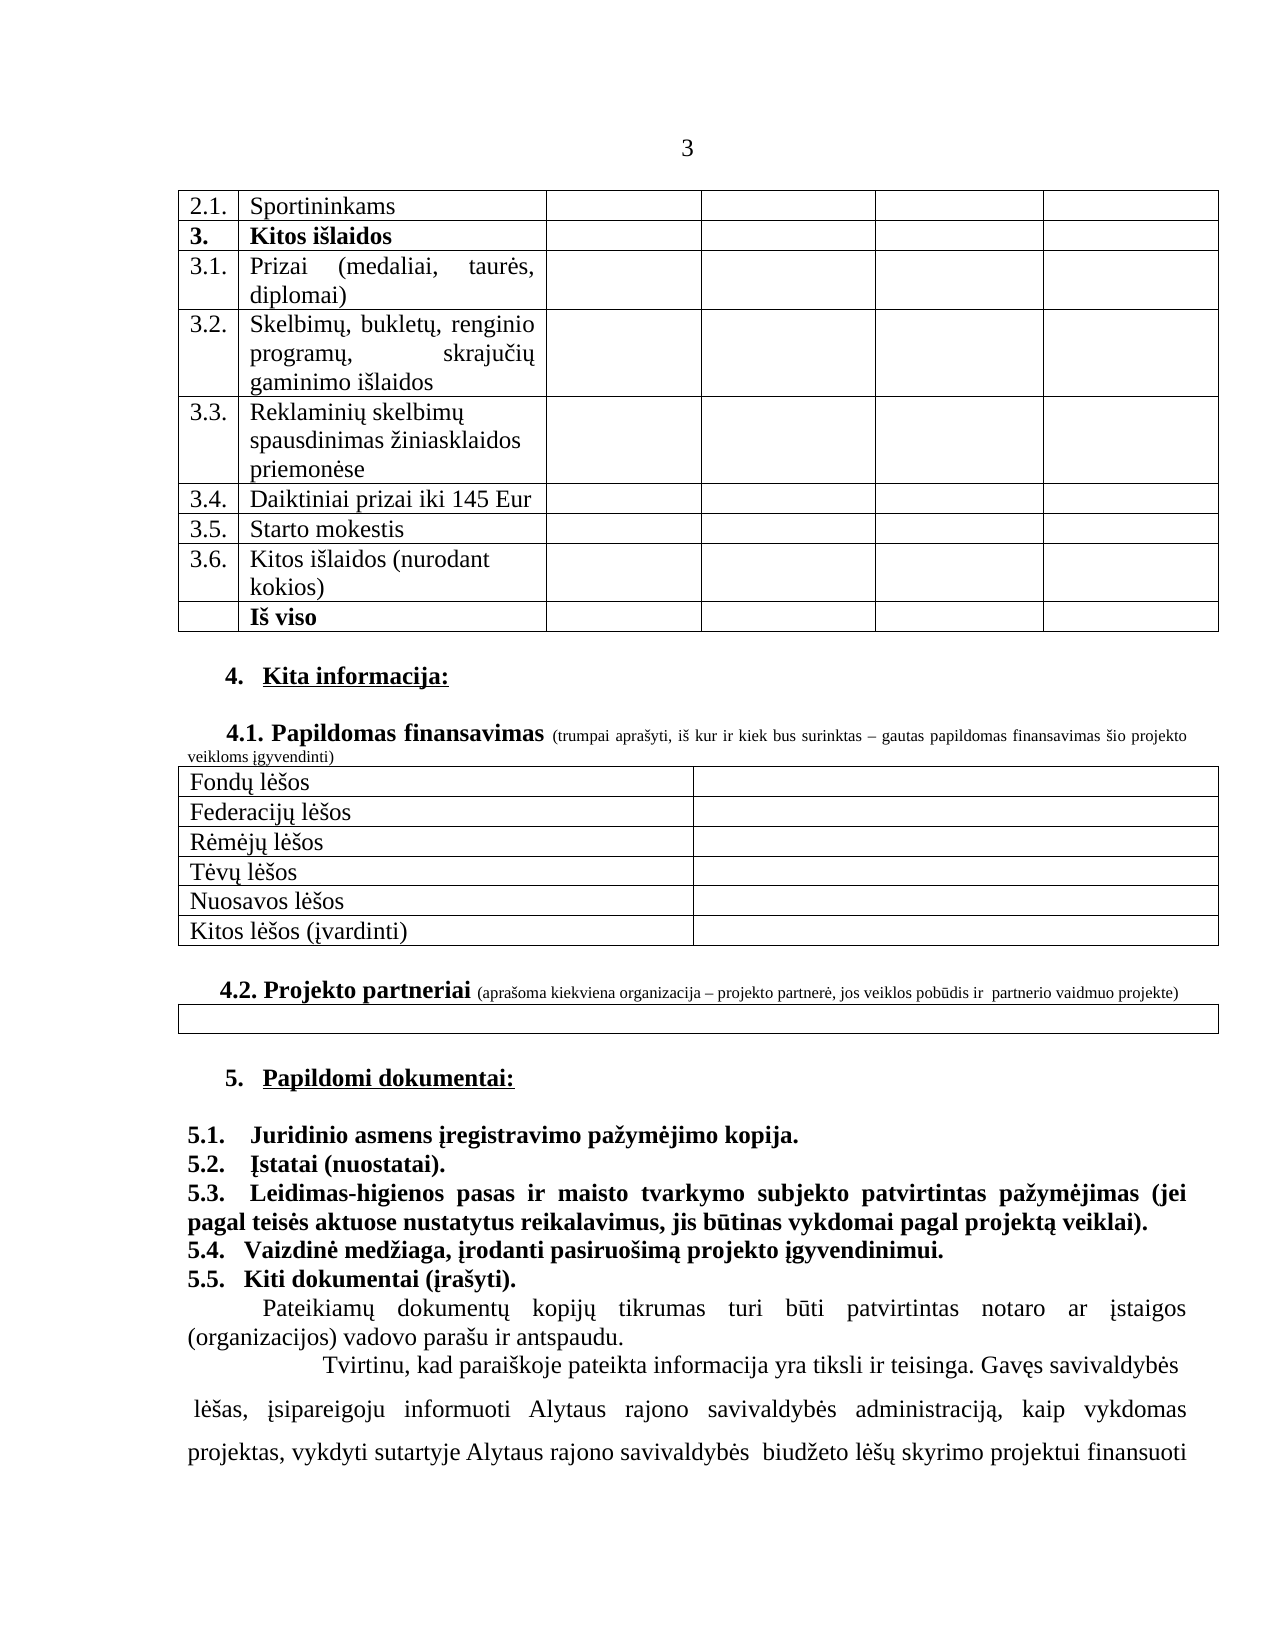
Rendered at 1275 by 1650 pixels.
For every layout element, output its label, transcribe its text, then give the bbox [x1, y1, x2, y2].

table_cell [702, 397, 875, 483]
text Tvirtinu, kad paraiškoje pateikta informacija yra tiksli ir teisinga. Gavęs savivaldybės [187, 1351, 1187, 1379]
table_header [179, 1005, 1218, 1033]
table_cell [694, 886, 1218, 915]
table_cell [547, 397, 701, 483]
table_header Fondų lėšos [179, 767, 693, 796]
text 5.1. Juridinio asmens įregistravimo pažymėjimo kopija. [187, 1121, 1187, 1149]
table_cell [694, 916, 1218, 945]
table_cell 3.6. [179, 544, 238, 601]
table_cell [702, 251, 875, 308]
table_cell [179, 602, 238, 631]
table_cell [1044, 514, 1218, 543]
table_cell [876, 310, 1043, 396]
table_cell [547, 310, 701, 396]
table_cell 3.5. [179, 514, 238, 543]
table_cell 2.1. [179, 191, 238, 220]
table_cell Prizai (medaliai, taurės, diplomai) [239, 251, 546, 308]
text 5.3. Leidimas-higienos pasas ir maisto tvarkymo subjekto patvirtintas pažymėjimas (jei pagal teisės aktuose nustatytus reikalavimus, jis būtinas vykdomai pagal projektą veiklai). [187, 1178, 1187, 1236]
table_cell [1044, 221, 1218, 250]
table_cell 3. [179, 221, 238, 250]
table_cell [547, 251, 701, 308]
table_cell [702, 310, 875, 396]
table_cell 3.1. [179, 251, 238, 308]
table_cell [876, 544, 1043, 601]
table_cell [547, 484, 701, 513]
table_cell Nuosavos lėšos [179, 886, 693, 915]
text lėšas, įsipareigoju informuoti Alytaus rajono savivaldybės administraciją, kaip vykdomas projektas, vykdyti sutartyje Alytaus rajono savivaldybės biudžeto lėšų skyrimo projektui finansuoti [187, 1394, 1187, 1466]
text 5. Papildomi dokumentai: [225, 1063, 1187, 1092]
table_cell [1044, 251, 1218, 308]
table_cell Sportininkams [239, 191, 546, 220]
table_cell Reklaminių skelbimų spausdinimas žiniasklaidos priemonėse [239, 397, 546, 483]
table_cell [876, 251, 1043, 308]
table_cell [702, 514, 875, 543]
table_cell [1044, 544, 1218, 601]
table_cell 3.3. [179, 397, 238, 483]
text 4.1. Papildomas finansavimas (trumpai aprašyti, iš kur ir kiek bus surinktas – gautas papildomas finansavimas šio projekto veikloms įgyvendinti) [187, 718, 1187, 766]
table_cell Federacijų lėšos [179, 797, 693, 826]
table_cell [547, 602, 701, 631]
table_cell [876, 397, 1043, 483]
table_cell [876, 221, 1043, 250]
table_cell [547, 544, 701, 601]
table_cell Rėmėjų lėšos [179, 827, 693, 856]
table_cell [1044, 397, 1218, 483]
table_cell [694, 857, 1218, 885]
table_cell [1044, 310, 1218, 396]
text 5.4. Vaizdinė medžiaga, įrodanti pasiruošimą projekto įgyvendinimui. [187, 1236, 1187, 1264]
text Pateikiamų dokumentų kopijų tikrumas turi būti patvirtintas notaro ar įstaigos (organizacijos) vadovo parašu ir antspaudu. [187, 1293, 1187, 1351]
table_cell [702, 191, 875, 220]
table_cell [702, 544, 875, 601]
table_cell [1044, 484, 1218, 513]
text 4.2. Projekto partneriai (aprašoma kiekviena organizacija – projekto partnerė, jos veiklos pobūdis ir partnerio vaidmuo projekte) [187, 975, 1187, 1003]
table_cell [876, 191, 1043, 220]
table_cell Kitos išlaidos (nurodant kokios) [239, 544, 546, 601]
table_cell [876, 514, 1043, 543]
table_cell [694, 827, 1218, 856]
table_cell [702, 602, 875, 631]
table_cell [694, 797, 1218, 826]
table_cell [876, 484, 1043, 513]
table_cell [876, 602, 1043, 631]
table_cell Skelbimų, bukletų, renginio programų, skrajučių gaminimo išlaidos [239, 310, 546, 396]
text 5.5. Kiti dokumentai (įrašyti). [187, 1264, 1187, 1293]
table_cell [547, 221, 701, 250]
table_cell [547, 514, 701, 543]
table_cell [702, 484, 875, 513]
table_cell [1044, 602, 1218, 631]
table_cell [1044, 191, 1218, 220]
table_cell 3.2. [179, 310, 238, 396]
text 4. Kita informacija: [225, 661, 1187, 689]
table_cell Tėvų lėšos [179, 857, 693, 885]
table_cell Daiktiniai prizai iki 145 Eur [239, 484, 546, 513]
table_cell Kitos išlaidos [239, 221, 546, 250]
table_cell Kitos lėšos (įvardinti) [179, 916, 693, 945]
table_cell 3.4. [179, 484, 238, 513]
text 5.2. Įstatai (nuostatai). [187, 1149, 1187, 1178]
table_cell Starto mokestis [239, 514, 546, 543]
table_cell [547, 191, 701, 220]
table_cell [702, 221, 875, 250]
table_cell Iš viso [239, 602, 546, 631]
table_header [694, 767, 1218, 796]
